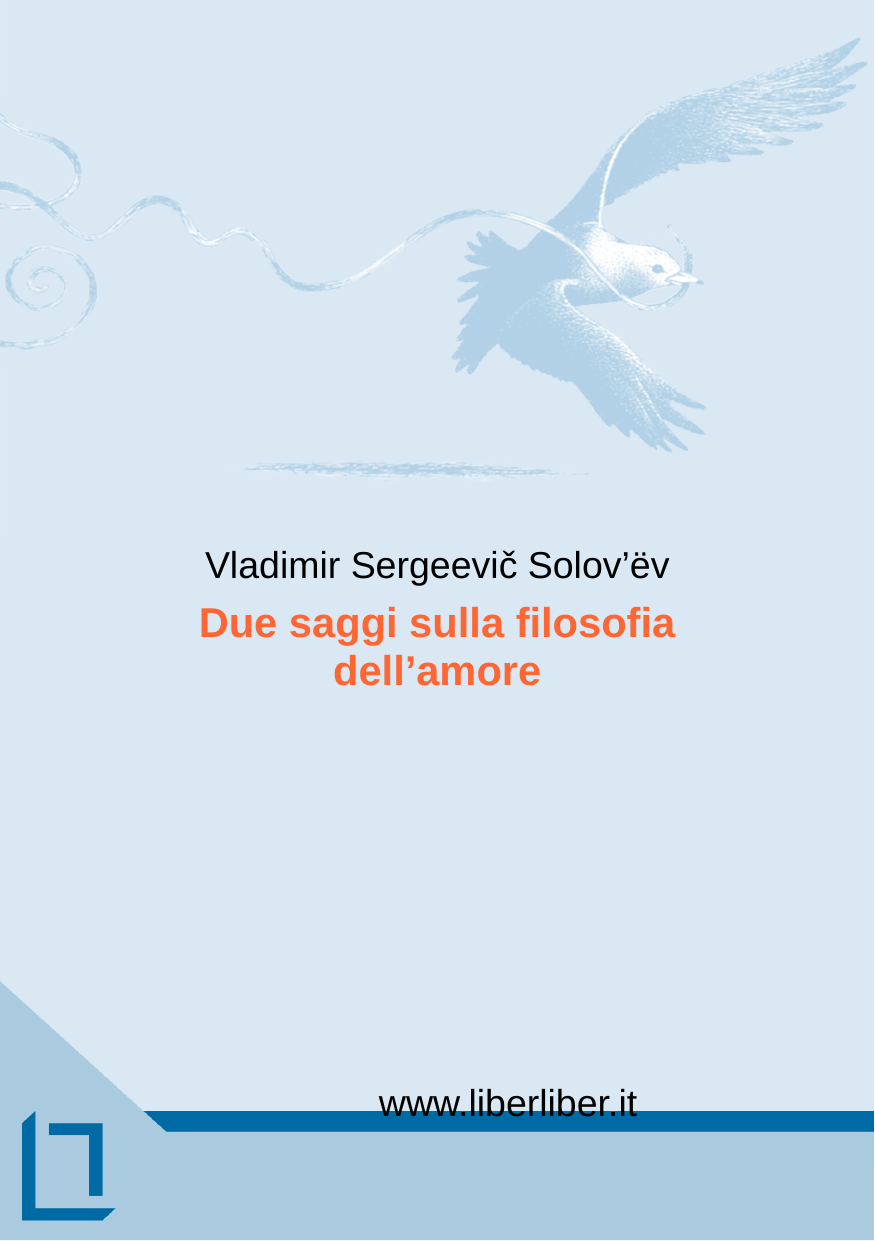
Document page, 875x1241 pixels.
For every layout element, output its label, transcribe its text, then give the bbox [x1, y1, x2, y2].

text www.liberliber.it [331, 1081, 685, 1124]
text Due saggi sulla filosofia dell’amore [94, 598, 779, 694]
text Vladimir Sergeevič Solov’ëv [94, 543, 779, 586]
picture [0, 0, 874, 1241]
